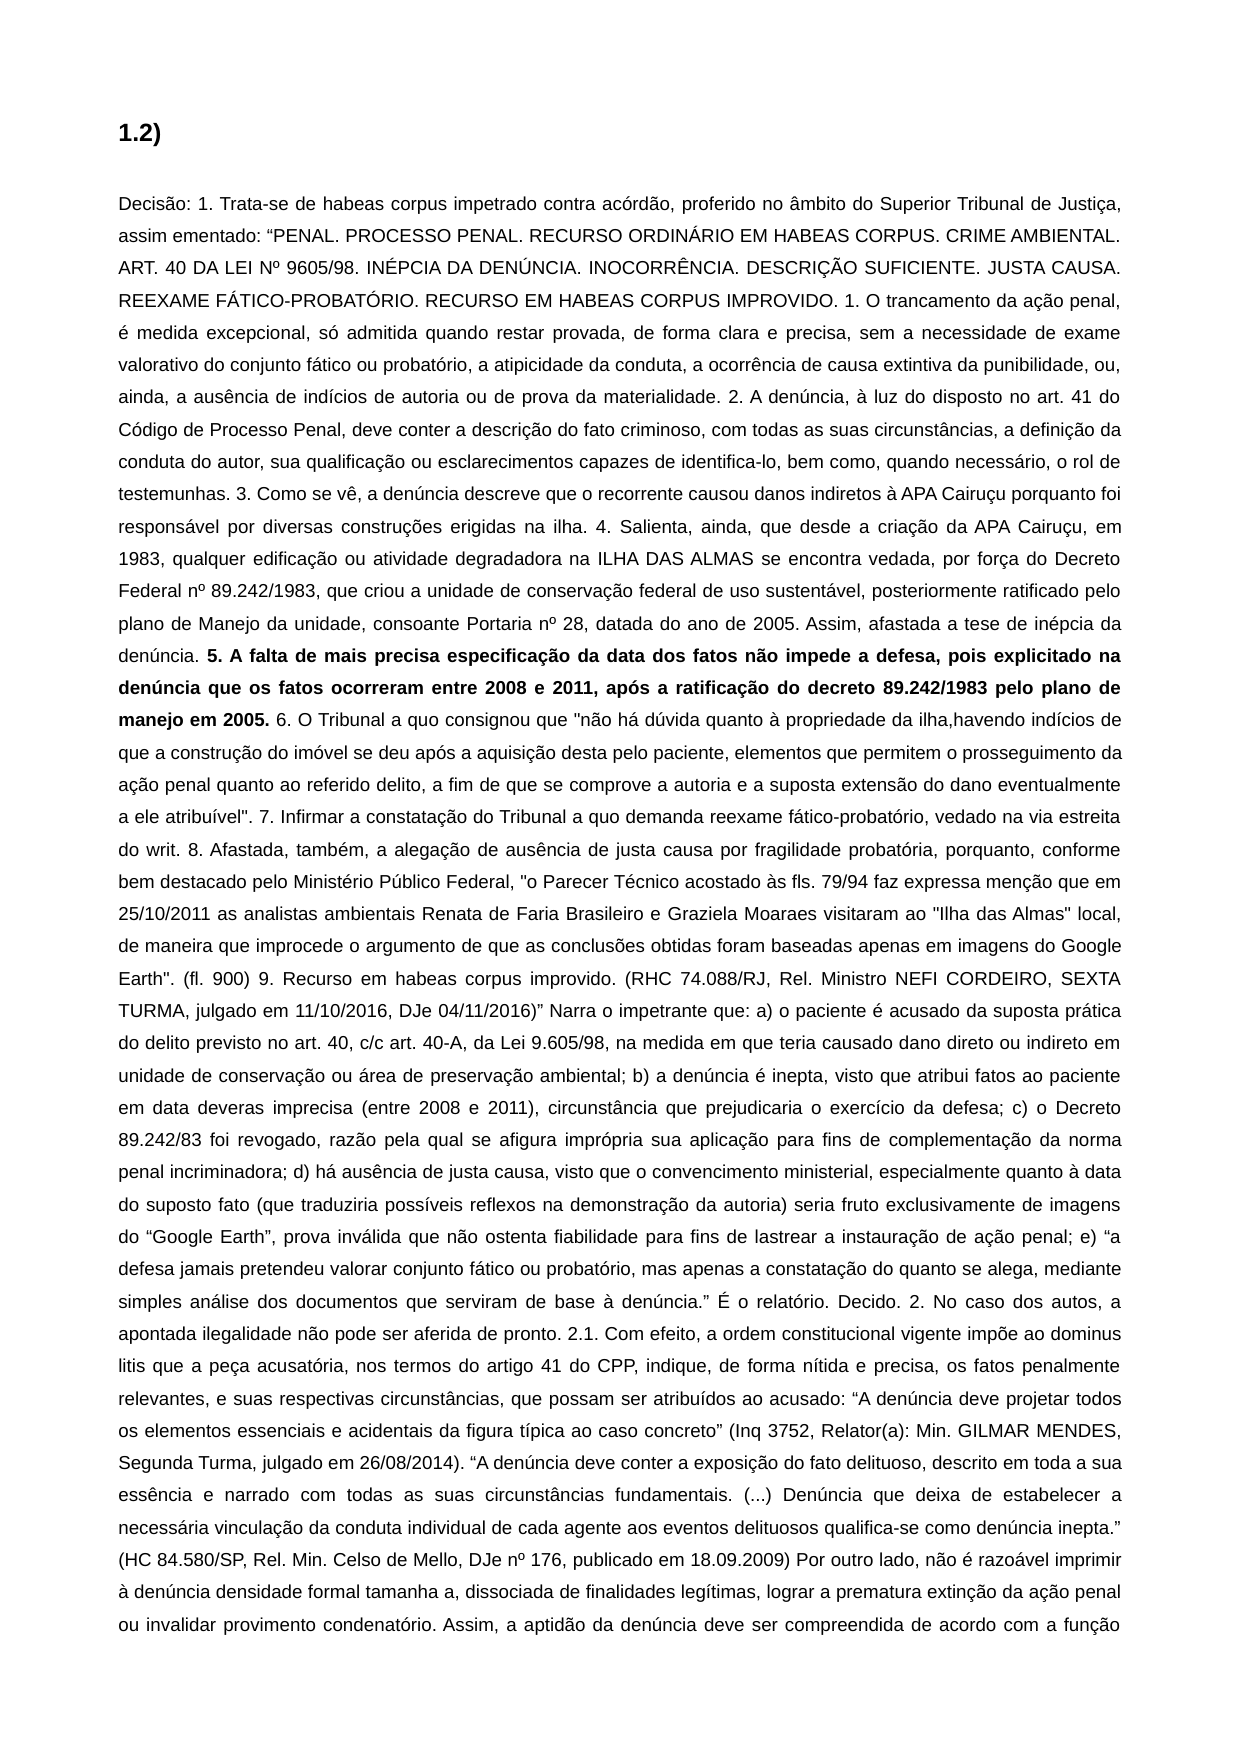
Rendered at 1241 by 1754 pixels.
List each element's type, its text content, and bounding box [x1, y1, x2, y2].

text Decisão: 1. Trata-se de habeas corpus impetrado contra acórdão, proferido no âmbito do Superior Tribunal de Justiça, assim ementado: “PENAL. PROCESSO PENAL. RECURSO ORDINÁRIO EM HABEAS CORPUS. CRIME AMBIENTAL. ART. 40 DA LEI Nº 9605/98. INÉPCIA DA DENÚNCIA. INOCORRÊNCIA. DESCRIÇÃO SUFICIENTE. JUSTA CAUSA. REEXAME FÁTICO-PROBATÓRIO. RECURSO EM HABEAS CORPUS IMPROVIDO. 1. O trancamento da ação penal, é medida excepcional, só admitida quando restar provada, de forma clara e precisa, sem a necessidade de exame valorativo do conjunto fático ou probatório, a atipicidade da conduta, a ocorrência de causa extintiva da punibilidade, ou, ainda, a ausência de indícios de autoria ou de prova da materialidade. 2. A denúncia, à luz do disposto no art. 41 do Código de Processo Penal, deve conter a descrição do fato criminoso, com todas as suas circunstâncias, a definição da conduta do autor, sua qualificação ou esclarecimentos capazes de identifica-lo, bem como, quando necessário, o rol de testemunhas. 3. Como se vê, a denúncia descreve que o recorrente causou danos indiretos à APA Cairuçu porquanto foi responsável por diversas construções erigidas na ilha. 4. Salienta, ainda, que desde a criação da APA Cairuçu, em 1983, qualquer edificação ou atividade degradadora na ILHA DAS ALMAS se encontra vedada, por força do Decreto Federal nº 89.242/1983, que criou a unidade de conservação federal de uso sustentável, posteriormente ratificado pelo plano de Manejo da unidade, consoante Portaria nº 28, datada do ano de 2005. Assim, afastada a tese de inépcia da denúncia. 5. A falta de mais precisa especificação da data dos fatos não impede a defesa, pois explicitado na denúncia que os fatos ocorreram entre 2008 e 2011, após a ratificação do decreto 89.242/1983 pelo plano de manejo em 2005. 6. O Tribunal a quo consignou que "não há dúvida quanto à propriedade da ilha,havendo indícios de que a construção do imóvel se deu após a aquisição desta pelo paciente, elementos que permitem o prosseguimento da ação penal quanto ao referido delito, a fim de que se comprove a autoria e a suposta extensão do dano eventualmente a ele atribuível". 7. Infirmar a constatação do Tribunal a quo demanda reexame fático-probatório, vedado na via estreita do writ. 8. Afastada, também, a alegação de ausência de justa causa por fragilidade probatória, porquanto, conforme bem destacado pelo Ministério Público Federal, "o Parecer Técnico acostado às fls. 79/94 faz expressa menção que em 25/10/2011 as analistas ambientais Renata de Faria Brasileiro e Graziela Moaraes visitaram ao "Ilha das Almas" local, de maneira que improcede o argumento de que as conclusões obtidas foram baseadas apenas em imagens do Google Earth". (fl. 900) 9. Recurso em habeas corpus improvido. (RHC 74.088/RJ, Rel. Ministro NEFI CORDEIRO, SEXTA TURMA, julgado em 11/10/2016, DJe 04/11/2016)” Narra o impetrante que: a) o paciente é acusado da suposta prática do delito previsto no art. 40, c/c art. 40-A, da Lei 9.605/98, na medida em que teria causado dano direto ou indireto em unidade de conservação ou área de preservação ambiental; b) a denúncia é inepta, visto que atribui fatos ao paciente em data deveras imprecisa (entre 2008 e 2011), circunstância que prejudicaria o exercício da defesa; c) o Decreto 89.242/83 foi revogado, razão pela qual se afigura imprópria sua aplicação para fins de complementação da norma penal incriminadora; d) há ausência de justa causa, visto que o convencimento ministerial, especialmente quanto à data do suposto fato (que traduziria possíveis reflexos na demonstração da autoria) seria fruto exclusivamente de imagens do “Google Earth”, prova inválida que não ostenta fiabilidade para fins de lastrear a instauração de ação penal; e) “a defesa jamais pretendeu valorar conjunto fático ou probatório, mas apenas a constatação do quanto se alega, mediante simples análise dos documentos que serviram de base à denúncia.” É o relatório. Decido. 2. No caso dos autos, a apontada ilegalidade não pode ser aferida de pronto. 2.1. Com efeito, a ordem constitucional vigente impõe ao dominus litis que a peça acusatória, nos termos do artigo 41 do CPP, indique, de forma nítida e precisa, os fatos penalmente relevantes, e suas respectivas circunstâncias, que possam ser atribuídos ao acusado: “A denúncia deve projetar todos os elementos essenciais e acidentais da figura típica ao caso concreto” (Inq 3752, Relator(a): Min. GILMAR MENDES, Segunda Turma, julgado em 26/08/2014). “A denúncia deve conter a exposição do fato delituoso, descrito em toda a sua essência e narrado com todas as suas circunstâncias fundamentais. (...) Denúncia que deixa de estabelecer a necessária vinculação da conduta individual de cada agente aos eventos delituosos qualifica-se como denúncia inepta.” (HC 84.580/SP, Rel. Min. Celso de Mello, DJe nº 176, publicado em 18.09.2009) Por outro lado, não é razoável imprimir à denúncia densidade formal tamanha a, dissociada de finalidades legítimas, lograr a prematura extinção da ação penal ou invalidar provimento condenatório. Assim, a aptidão da denúncia deve ser compreendida de acordo com a função [118, 192, 1122, 1635]
text 1.2) [118, 118, 1122, 147]
